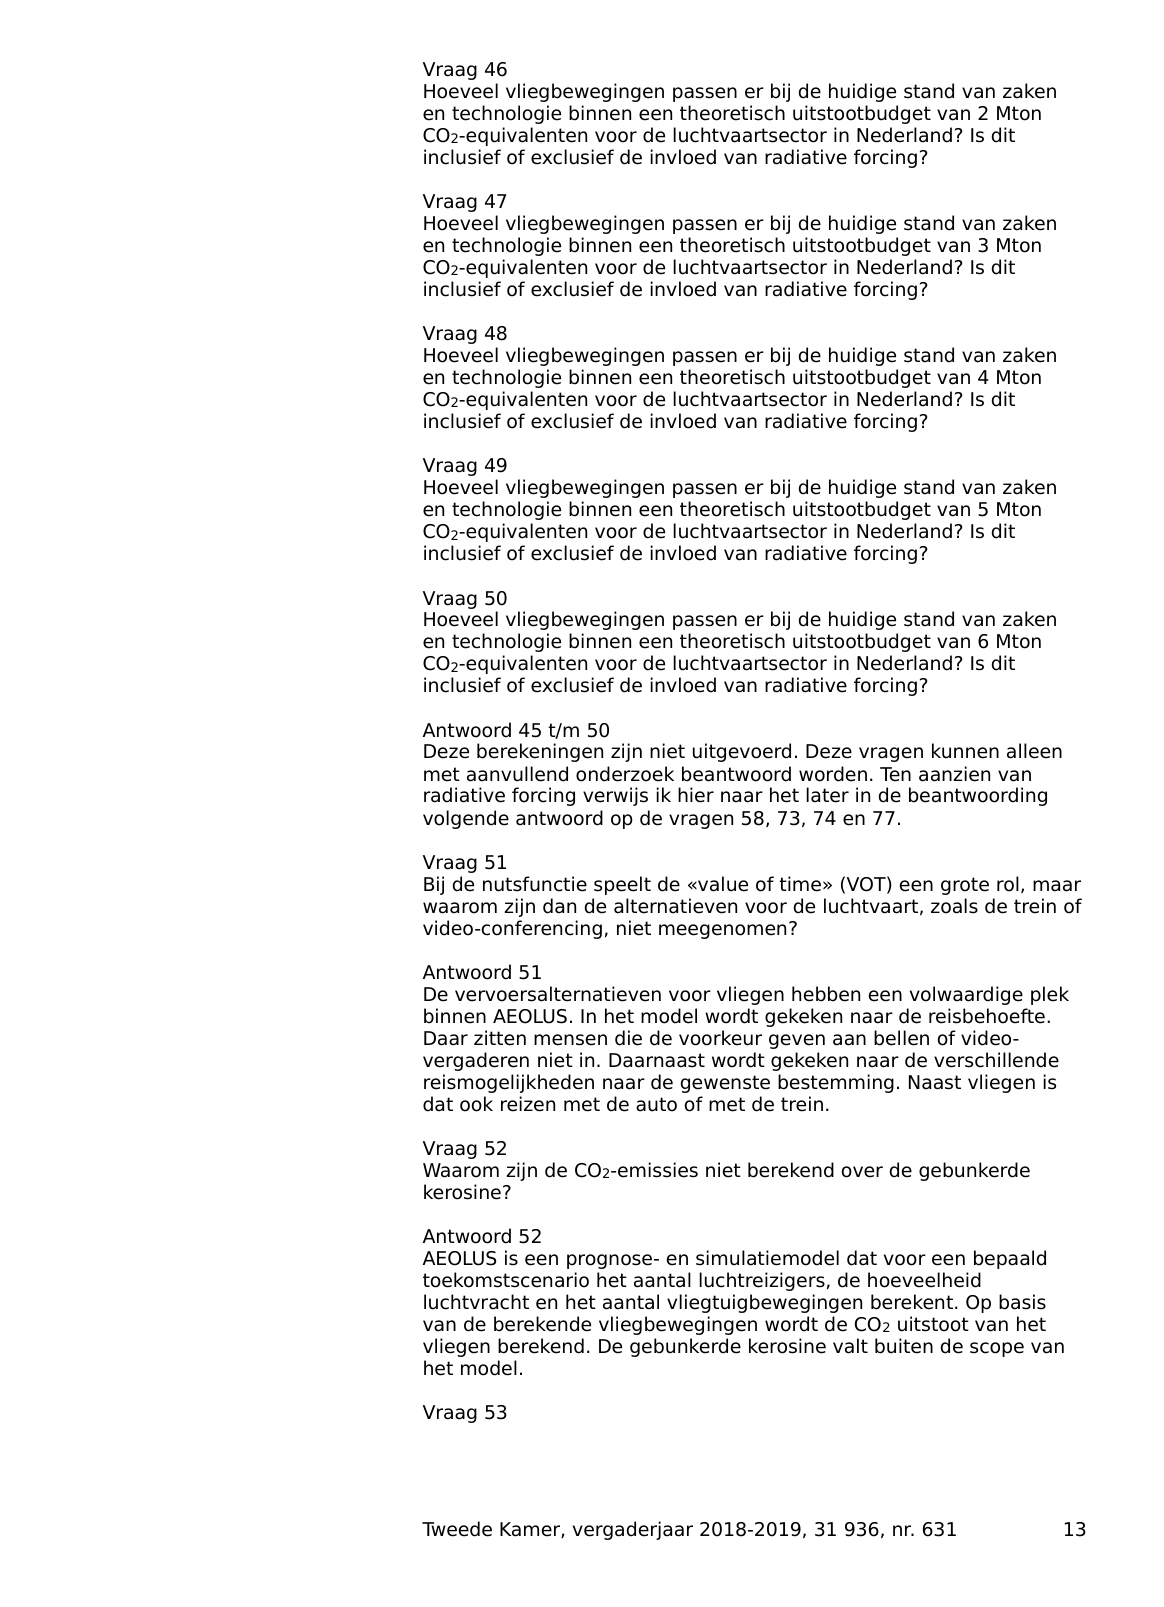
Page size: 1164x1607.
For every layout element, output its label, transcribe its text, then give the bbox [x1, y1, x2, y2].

text Hoeveel vliegbewegingen passen er bij de huidige stand van zaken en technologie binnen een theoretisch uitstootbudget van 5 Mton CO2-equivalenten voor de luchtvaartsector in Nederland? Is dit inclusief of exclusief de invloed van radiative forcing? [422, 477, 1087, 565]
text AEOLUS is een prognose- en simulatiemodel dat voor een bepaald toekomstscenario het aantal luchtreizigers, de hoeveelheid luchtvracht en het aantal vliegtuigbewegingen berekent. Op basis van de berekende vliegbewegingen wordt de CO2 uitstoot van het vliegen berekend. De gebunkerde kerosine valt buiten de scope van het model. [422, 1248, 1087, 1380]
text Vraag 48 [422, 323, 1087, 345]
text Hoeveel vliegbewegingen passen er bij de huidige stand van zaken en technologie binnen een theoretisch uitstootbudget van 6 Mton CO2-equivalenten voor de luchtvaartsector in Nederland? Is dit inclusief of exclusief de invloed van radiative forcing? [422, 609, 1087, 697]
text Hoeveel vliegbewegingen passen er bij de huidige stand van zaken en technologie binnen een theoretisch uitstootbudget van 2 Mton CO2-equivalenten voor de luchtvaartsector in Nederland? Is dit inclusief of exclusief de invloed van radiative forcing? [422, 81, 1087, 169]
text Bij de nutsfunctie speelt de «value of time» (VOT) een grote rol, maar waarom zijn dan de alternatieven voor de luchtvaart, zoals de trein of video-conferencing, niet meegenomen? [422, 873, 1087, 939]
text Vraag 49 [422, 455, 1087, 477]
text Vraag 50 [422, 587, 1087, 609]
text Deze berekeningen zijn niet uitgevoerd. Deze vragen kunnen alleen met aanvullend onderzoek beantwoord worden. Ten aanzien van radiative forcing verwijs ik hier naar het later in de beantwoording volgende antwoord op de vragen 58, 73, 74 en 77. [422, 741, 1087, 829]
text Waarom zijn de CO2-emissies niet berekend over de gebunkerde kerosine? [422, 1160, 1087, 1204]
text Vraag 51 [422, 852, 1087, 873]
text Antwoord 45 t/m 50 [422, 719, 1087, 741]
text Vraag 52 [422, 1138, 1087, 1160]
text Hoeveel vliegbewegingen passen er bij de huidige stand van zaken en technologie binnen een theoretisch uitstootbudget van 4 Mton CO2-equivalenten voor de luchtvaartsector in Nederland? Is dit inclusief of exclusief de invloed van radiative forcing? [422, 345, 1087, 433]
text Vraag 46 [422, 59, 1087, 81]
text Antwoord 52 [422, 1226, 1087, 1248]
text Antwoord 51 [422, 962, 1087, 984]
text Vraag 53 [422, 1402, 1087, 1424]
text Hoeveel vliegbewegingen passen er bij de huidige stand van zaken en technologie binnen een theoretisch uitstootbudget van 3 Mton CO2-equivalenten voor de luchtvaartsector in Nederland? Is dit inclusief of exclusief de invloed van radiative forcing? [422, 213, 1087, 301]
text Vraag 47 [422, 191, 1087, 213]
text De vervoersalternatieven voor vliegen hebben een volwaardige plek binnen AEOLUS. In het model wordt gekeken naar de reisbehoefte. Daar zitten mensen die de voorkeur geven aan bellen of video-vergaderen niet in. Daarnaast wordt gekeken naar de verschillende reismogelijkheden naar de gewenste bestemming. Naast vliegen is dat ook reizen met de auto of met de trein. [422, 984, 1087, 1116]
